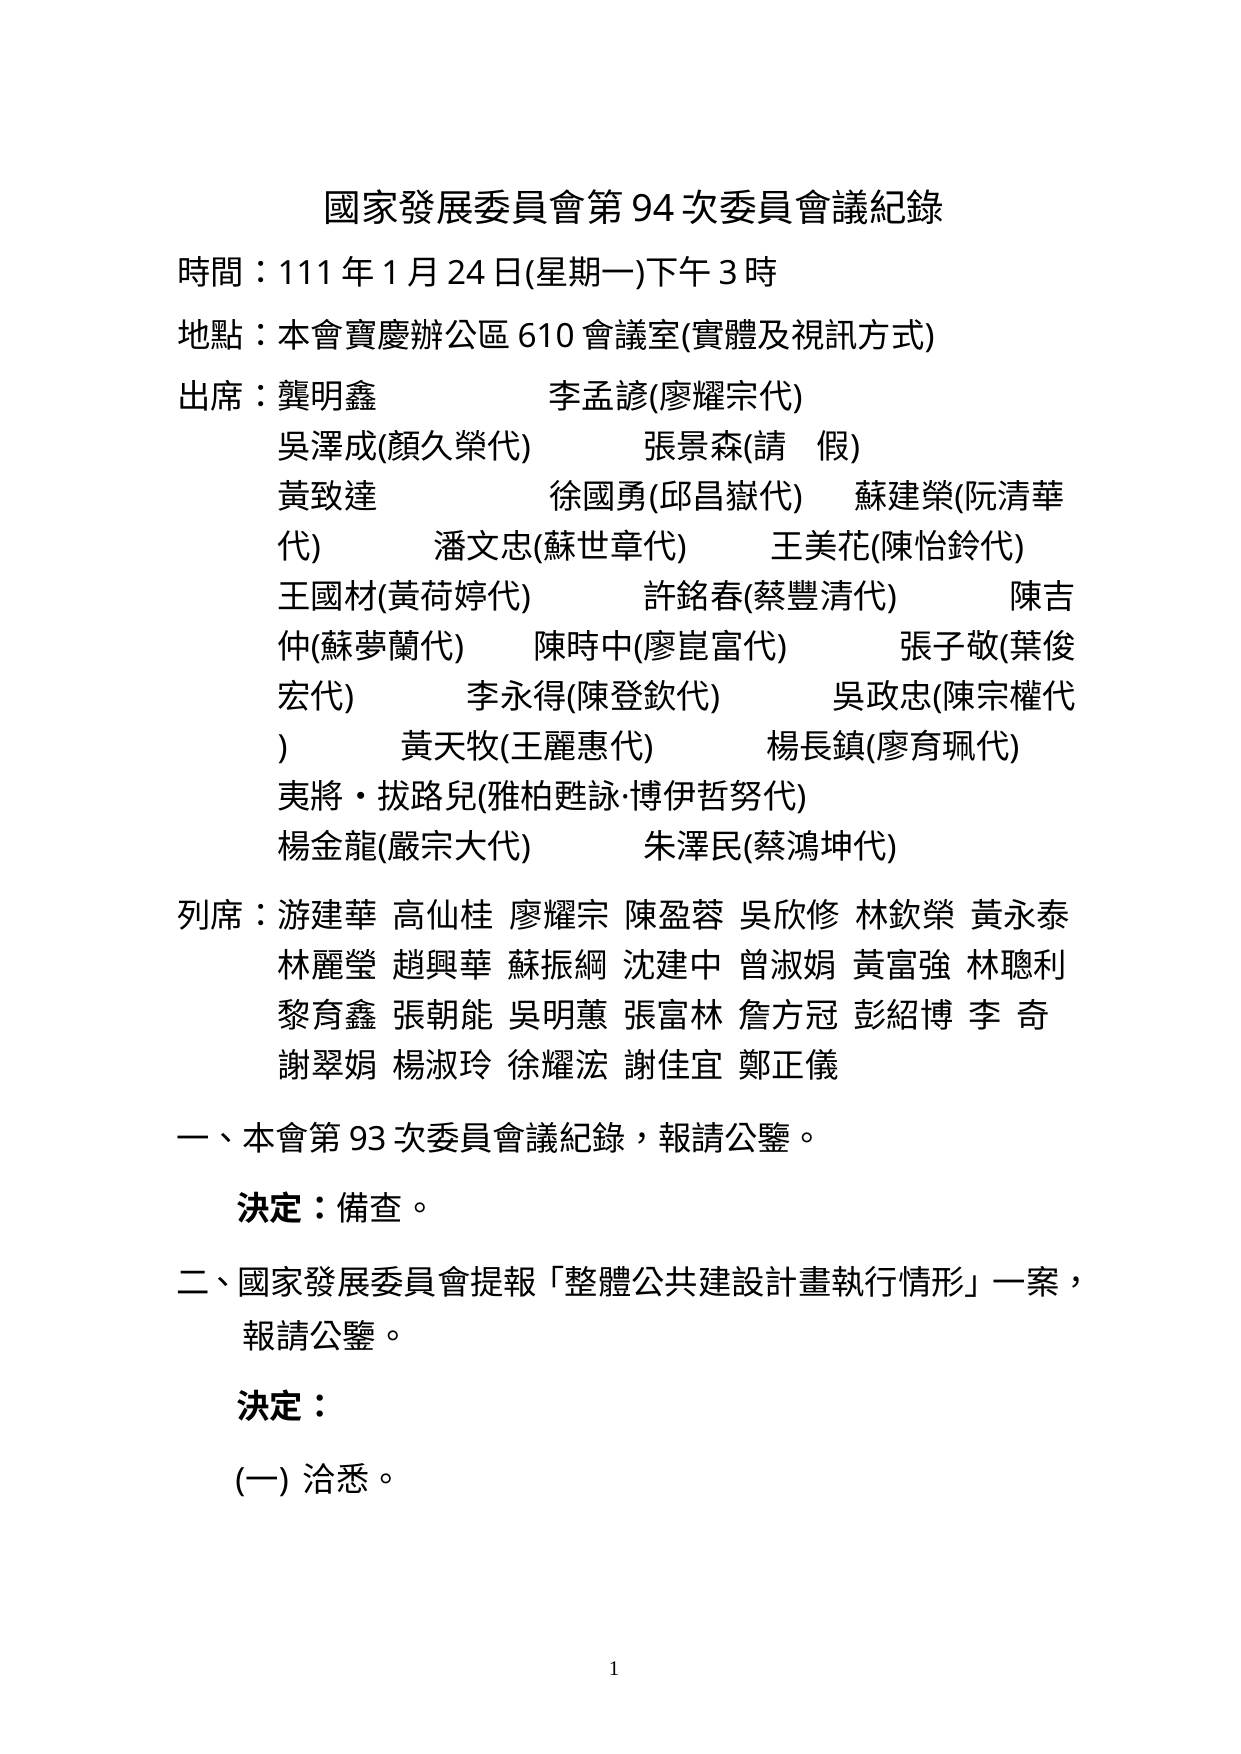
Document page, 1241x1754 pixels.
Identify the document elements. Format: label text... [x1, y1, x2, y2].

text 國家發展委員會第94次委員會議紀錄 [190, 177, 1078, 232]
text 楊金龍(嚴宗大代) 朱澤民(蔡鴻坤代) [277, 818, 1078, 868]
text 夷將‧拔路兒(雅柏甦詠·博伊哲努代) [277, 768, 1078, 818]
text 時間：111年1月24日(星期一)下午3時 [177, 244, 1078, 294]
text 一、本會第93次委員會議紀錄，報請公鑒。 [176, 1106, 1093, 1160]
text 列席：游建華 高仙桂 廖耀宗 陳盈蓉 吳欣修 林欽榮 黃永泰 林麗瑩 趙興華 蘇振綱 沈建中 曾淑娟 黃富強 林聰利 黎育鑫 張朝能 吳明蕙 張富林 詹方冠 彭紹博 李 奇 謝翠娟 楊淑玲 徐耀浤 謝佳宜 鄭正儀 [177, 887, 1093, 1087]
text 吳澤成(顏久榮代) 張景森(請 假) [277, 418, 1078, 468]
list 洽悉。 [235, 1447, 1093, 1502]
text 地點：本會寶慶辦公區610會議室(實體及視訊方式) [177, 307, 1078, 357]
text 決定：備查。 [236, 1179, 1093, 1231]
text 二、國家發展委員會提報「整體公共建設計畫執行情形」一案，報請公鑒。 [176, 1249, 1093, 1358]
text 出席：龔明鑫 李孟諺(廖耀宗代) [177, 368, 1078, 418]
text 決定： [236, 1377, 1093, 1429]
text 黃致達 徐國勇(邱昌嶽代) 蘇建榮(阮清華代) 潘文忠(蘇世章代) 王美花(陳怡鈴代) 王國材(黃荷婷代) 許銘春(蔡豐清代) 陳吉仲(蘇夢蘭代) 陳時中(廖崑富代) 張子敬(葉俊宏代) 李永得(陳登欽代) 吳政忠(陳宗權代) 黃天牧(王麗惠代) 楊長鎮(廖育珮代) [277, 468, 1078, 768]
